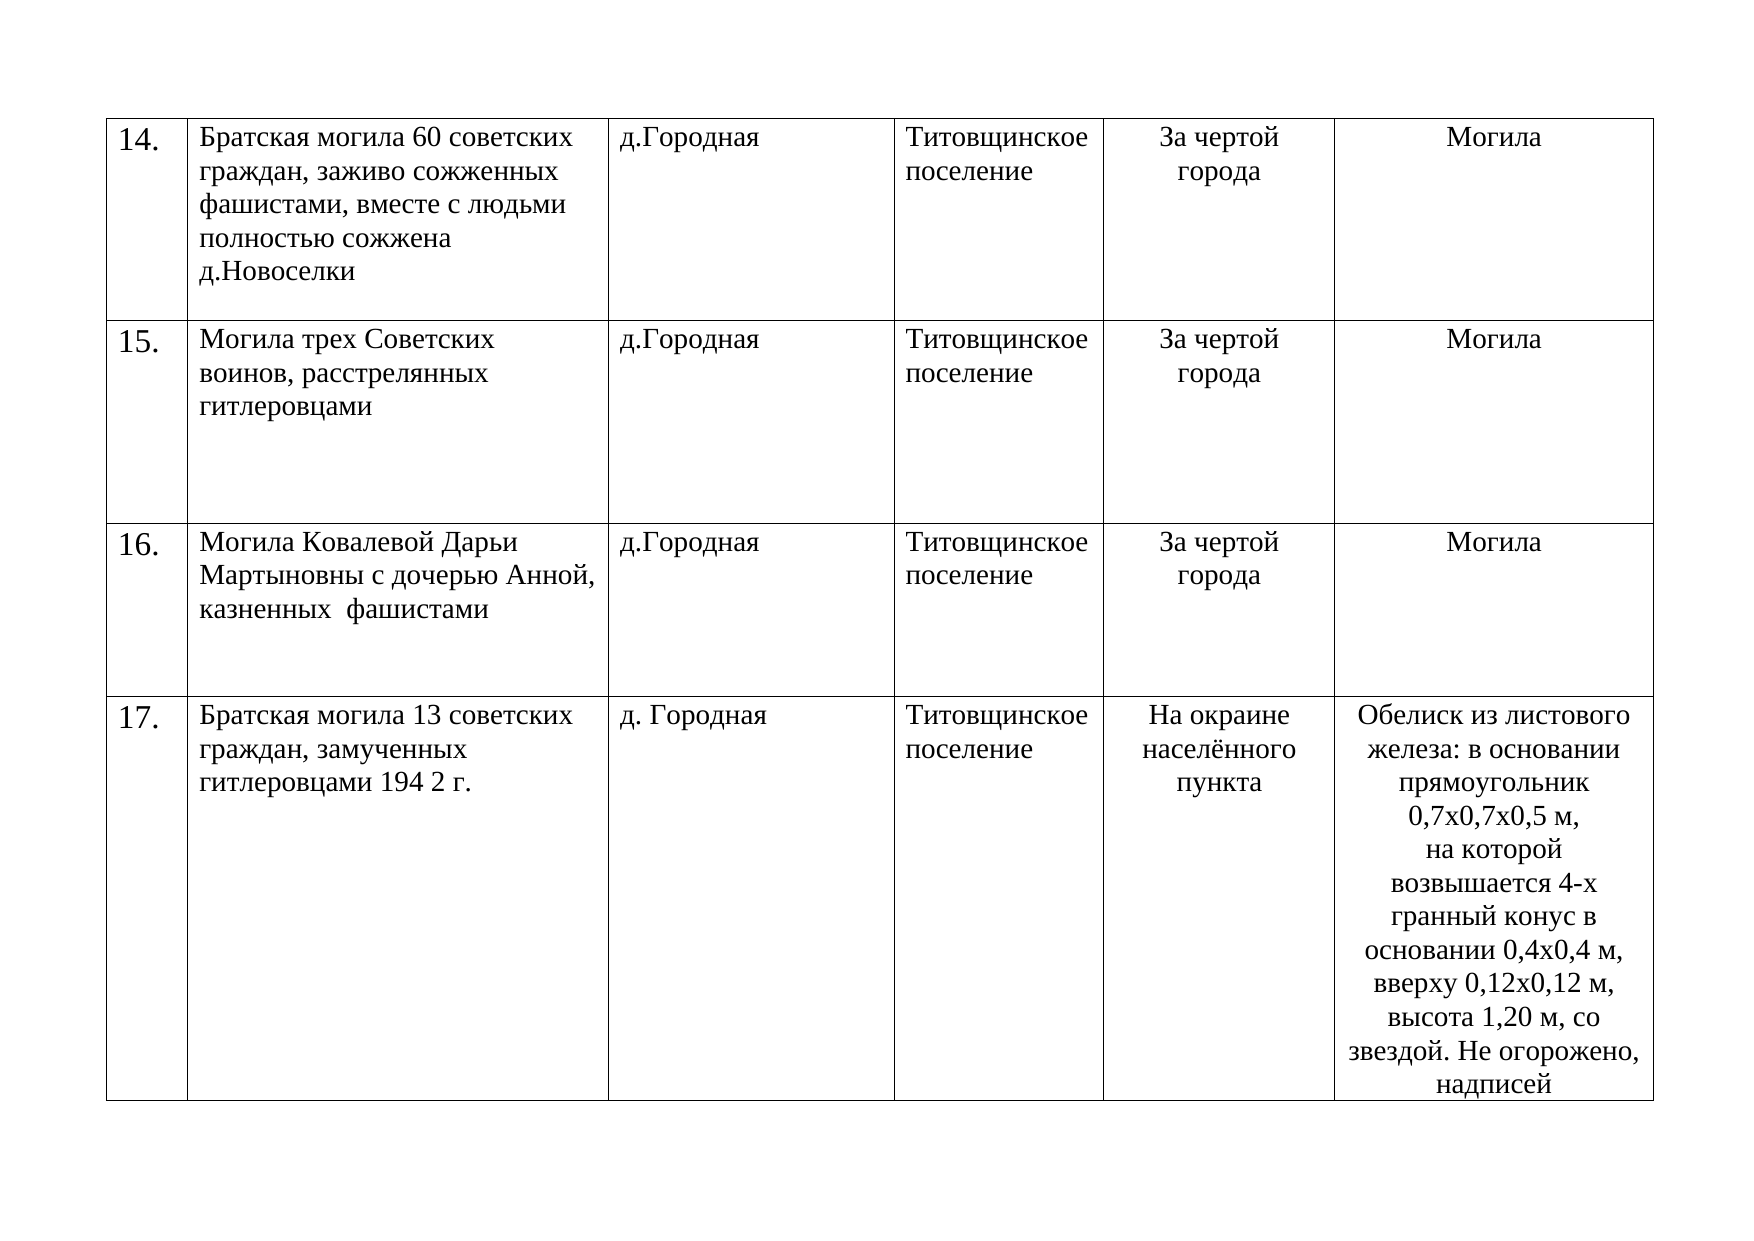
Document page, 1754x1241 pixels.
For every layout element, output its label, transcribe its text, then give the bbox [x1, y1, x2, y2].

table_cell За чертой города [1104, 321, 1334, 523]
table_cell За чертой города [1104, 524, 1334, 696]
table_cell За чертой города [1104, 119, 1334, 320]
table_cell Могила [1335, 321, 1653, 523]
table_cell 16. [107, 524, 187, 696]
table_cell Братская могила 60 советских граждан, заживо сожженных фашистами, вместе с людьми полностью сожжена д.Новоселки [188, 119, 608, 320]
table_cell Титовщинское поселение [895, 119, 1103, 320]
table_cell Обелиск из листового железа: в основании прямоугольник 0,7х0,7х0,5 м, на которой возвышается 4-х гранный конус в основании 0,4х0,4 м, вверху 0,12х0,12 м, высота 1,20 м, со звездой. Не огорожено, надписей [1335, 697, 1653, 1100]
table_cell Могила [1335, 119, 1653, 320]
table_cell 15. [107, 321, 187, 523]
table_cell Титовщинское поселение [895, 524, 1103, 696]
table_cell [1654, 696, 1659, 1100]
table_cell Могила [1335, 524, 1653, 696]
table_cell Титовщинское поселение [895, 697, 1103, 1100]
table_cell 14. [107, 119, 187, 320]
table_cell На окраине населённого пункта [1104, 697, 1334, 1100]
table_cell [1654, 523, 1659, 696]
table_cell д.Городная [609, 119, 894, 320]
table_cell Могила трех Советских воинов, расстрелянных гитлеровцами [188, 321, 608, 523]
table_cell [1654, 320, 1659, 523]
table_cell [1654, 118, 1659, 320]
table_cell 17. [107, 697, 187, 1100]
table_cell д.Городная [609, 524, 894, 696]
table_cell Могила Ковалевой Дарьи Мартыновны с дочерью Анной, казненных фашистами [188, 524, 608, 696]
table_cell Титовщинское поселение [895, 321, 1103, 523]
table_cell д. Городная [609, 697, 894, 1100]
table_cell Братская могила 13 советских граждан, замученных гитлеровцами 194 2 г. [188, 697, 608, 1100]
table_cell д.Городная [609, 321, 894, 523]
